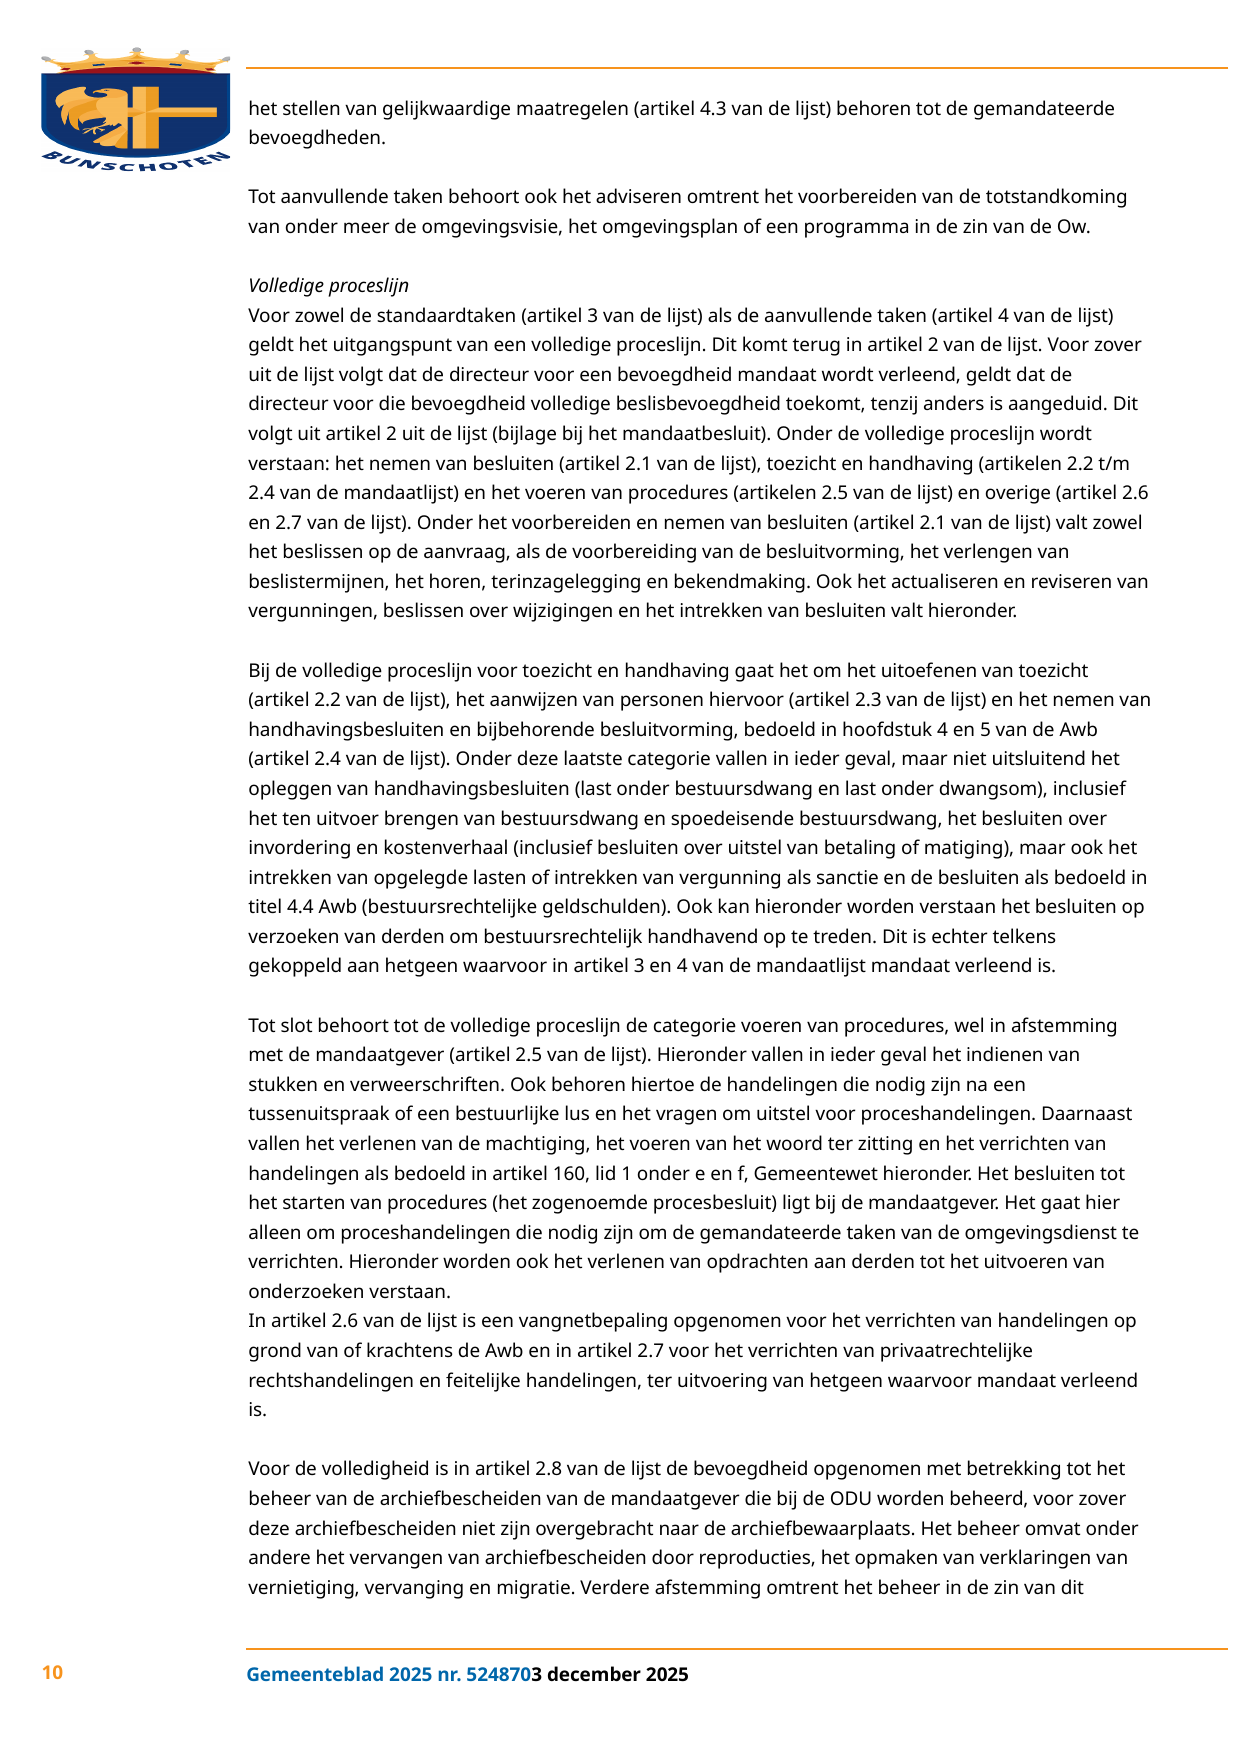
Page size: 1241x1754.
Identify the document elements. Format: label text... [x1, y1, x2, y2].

text Volledige proceslijn [248, 272, 1152, 298]
text Tot aanvullende taken behoort ook het adviseren omtrent het voorbereiden van de totstandkoming van onder meer de omgevingsvisie, het omgevingsplan of een programma in de zin van de Ow. [248, 183, 1152, 239]
text het stellen van gelijkwaardige maatregelen (artikel 4.3 van de lijst) behoren tot de gemandateerde bevoegdheden. [248, 95, 1152, 150]
text Voor de volledigheid is in artikel 2.8 van de lijst de bevoegdheid opgenomen met betrekking tot het beheer van de archiefbescheiden van de mandaatgever die bij de ODU worden beheerd, voor zover deze archiefbescheiden niet zijn overgebracht naar de archiefbewaarplaats. Het beheer omvat onder andere het vervangen van archiefbescheiden door reproducties, het opmaken van verklaringen van vernietiging, vervanging en migratie. Verdere afstemming omtrent het beheer in de zin van dit [248, 1456, 1152, 1600]
text Tot slot behoort tot de volledige proceslijn de categorie voeren van procedures, wel in afstemming met de mandaatgever (artikel 2.5 van de lijst). Hieronder vallen in ieder geval het indienen van stukken en verweerschriften. Ook behoren hiertoe de handelingen die nodig zijn na een tussenuitspraak of een bestuurlijke lus en het vragen om uitstel voor proceshandelingen. Daarnaast vallen het verlenen van de machtiging, het voeren van het woord ter zitting en het verrichten van handelingen als bedoeld in artikel 160, lid 1 onder e en f, Gemeentewet hieronder. Het besluiten tot het starten van procedures (het zogenoemde procesbesluit) ligt bij de mandaatgever. Het gaat hier alleen om proceshandelingen die nodig zijn om de gemandateerde taken van de omgevingsdienst te verrichten. Hieronder worden ook het verlenen van opdrachten aan derden tot het uitvoeren van onderzoeken verstaan. [248, 1012, 1152, 1304]
text In artikel 2.6 van de lijst is een vangnetbepaling opgenomen voor het verrichten van handelingen op grond van of krachtens de Awb en in artikel 2.7 voor het verrichten van privaatrechtelijke rechtshandelingen en feitelijke handelingen, ter uitvoering van hetgeen waarvoor mandaat verleend is. [248, 1308, 1152, 1422]
picture [41, 47, 231, 172]
text Voor zowel de standaardtaken (artikel 3 van de lijst) als de aanvullende taken (artikel 4 van de lijst) geldt het uitgangspunt van een volledige proceslijn. Dit komt terug in artikel 2 van de lijst. Voor zover uit de lijst volgt dat de directeur voor een bevoegdheid mandaat wordt verleend, geldt dat de directeur voor die bevoegdheid volledige beslisbevoegdheid toekomt, tenzij anders is aangeduid. Dit volgt uit artikel 2 uit de lijst (bijlage bij het mandaatbesluit). Onder de volledige proceslijn wordt verstaan: het nemen van besluiten (artikel 2.1 van de lijst), toezicht en handhaving (artikelen 2.2 t/m 2.4 van de mandaatlijst) en het voeren van procedures (artikelen 2.5 van de lijst) en overige (artikel 2.6 en 2.7 van de lijst). Onder het voorbereiden en nemen van besluiten (artikel 2.1 van de lijst) valt zowel het beslissen op de aanvraag, als de voorbereiding van de besluitvorming, het verlengen van beslistermijnen, het horen, terinzagelegging en bekendmaking. Ook het actualiseren en reviseren van vergunningen, beslissen over wijzigingen en het intrekken van besluiten valt hieronder. [248, 302, 1152, 623]
text Bij de volledige proceslijn voor toezicht en handhaving gaat het om het uitoefenen van toezicht (artikel 2.2 van de lijst), het aanwijzen van personen hiervoor (artikel 2.3 van de lijst) en het nemen van handhavingsbesluiten en bijbehorende besluitvorming, bedoeld in hoofdstuk 4 en 5 van de Awb (artikel 2.4 van de lijst). Onder deze laatste categorie vallen in ieder geval, maar niet uitsluitend het opleggen van handhavingsbesluiten (last onder bestuursdwang en last onder dwangsom), inclusief het ten uitvoer brengen van bestuursdwang en spoedeisende bestuursdwang, het besluiten over invordering en kostenverhaal (inclusief besluiten over uitstel van betaling of matiging), maar ook het intrekken van opgelegde lasten of intrekken van vergunning als sanctie en de besluiten als bedoeld in titel 4.4 Awb (bestuursrechtelijke geldschulden). Ook kan hieronder worden verstaan het besluiten op verzoeken van derden om bestuursrechtelijk handhavend op te treden. Dit is echter telkens gekoppeld aan hetgeen waarvoor in artikel 3 en 4 van de mandaatlijst mandaat verleend is. [248, 657, 1152, 978]
